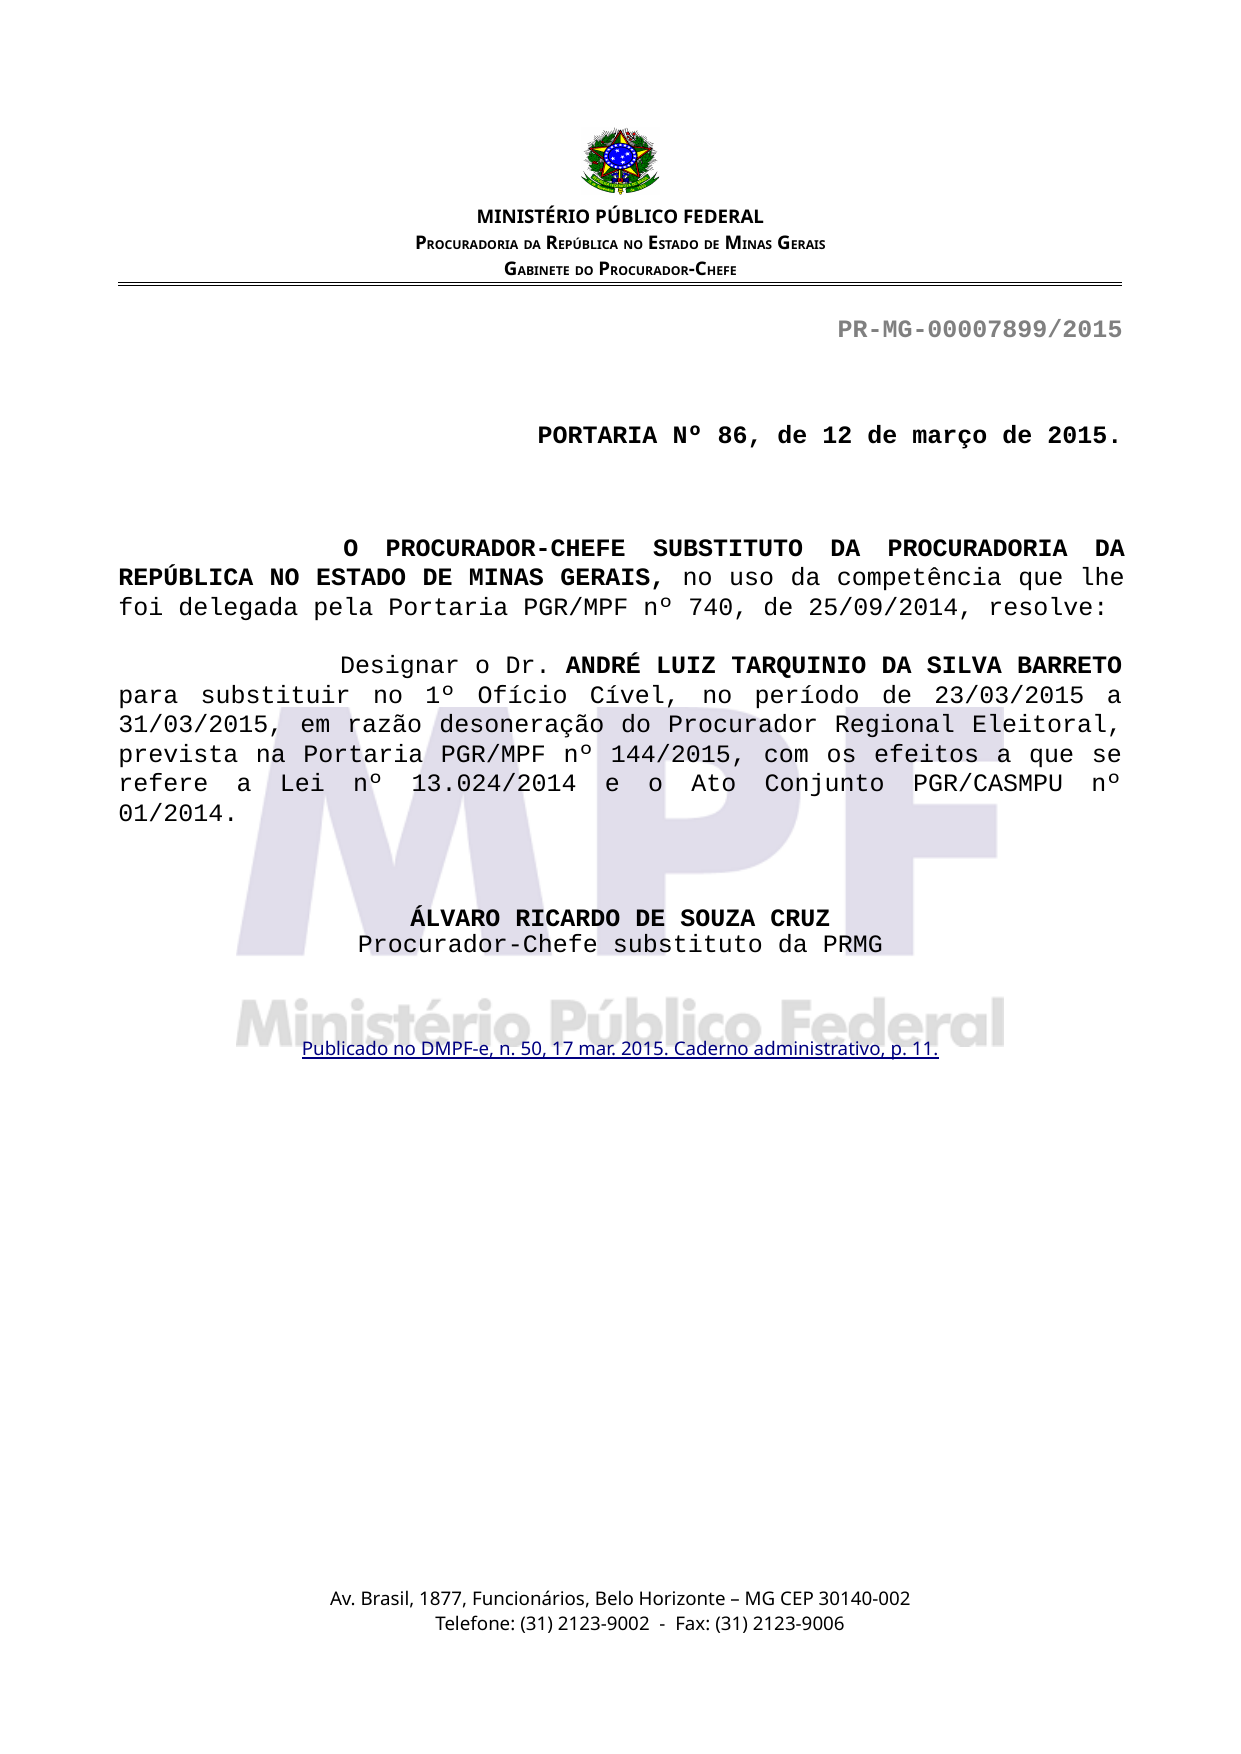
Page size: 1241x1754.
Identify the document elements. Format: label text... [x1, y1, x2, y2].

text O PROCURADOR-CHEFE SUBSTITUTO DA PROCURADORIA DA REPÚBLICA NO ESTADO DE MINAS GERAIS, no uso da competência que lhe foi delegada pela Portaria PGR/MPF nº 740, de 25/09/2014, resolve: [118, 532, 1125, 621]
text Publicado no DMPF-e, n. 50, 17 mar. 2015. Caderno administrativo, p. 11. [118, 1036, 1122, 1061]
picture [581, 127, 660, 195]
picture [236, 827, 1004, 907]
text PR-MG-00007899/2015 [118, 314, 1122, 345]
text Designar o Dr. ANDRÉ LUIZ TARQUINIO DA SILVA BARRETO para substituir no 1º Ofício Cível, no período de 23/03/2015 a 31/03/2015, em razão desoneração do Procurador Regional Eleitoral, prevista na Portaria PGR/MPF nº 144/2015, com os efeitos a que se refere a Lei nº 13.024/2014 e o Ato Conjunto PGR/CASMPU nº 01/2014. [118, 650, 1122, 827]
subtitle ÁLVARO RICARDO DE SOUZA CRUZ [118, 907, 1122, 932]
text PORTARIA Nº 86, de 12 de março de 2015. [118, 423, 1122, 448]
picture [236, 960, 1004, 1036]
text Procurador-Chefe substituto da PRMG [118, 932, 1122, 960]
